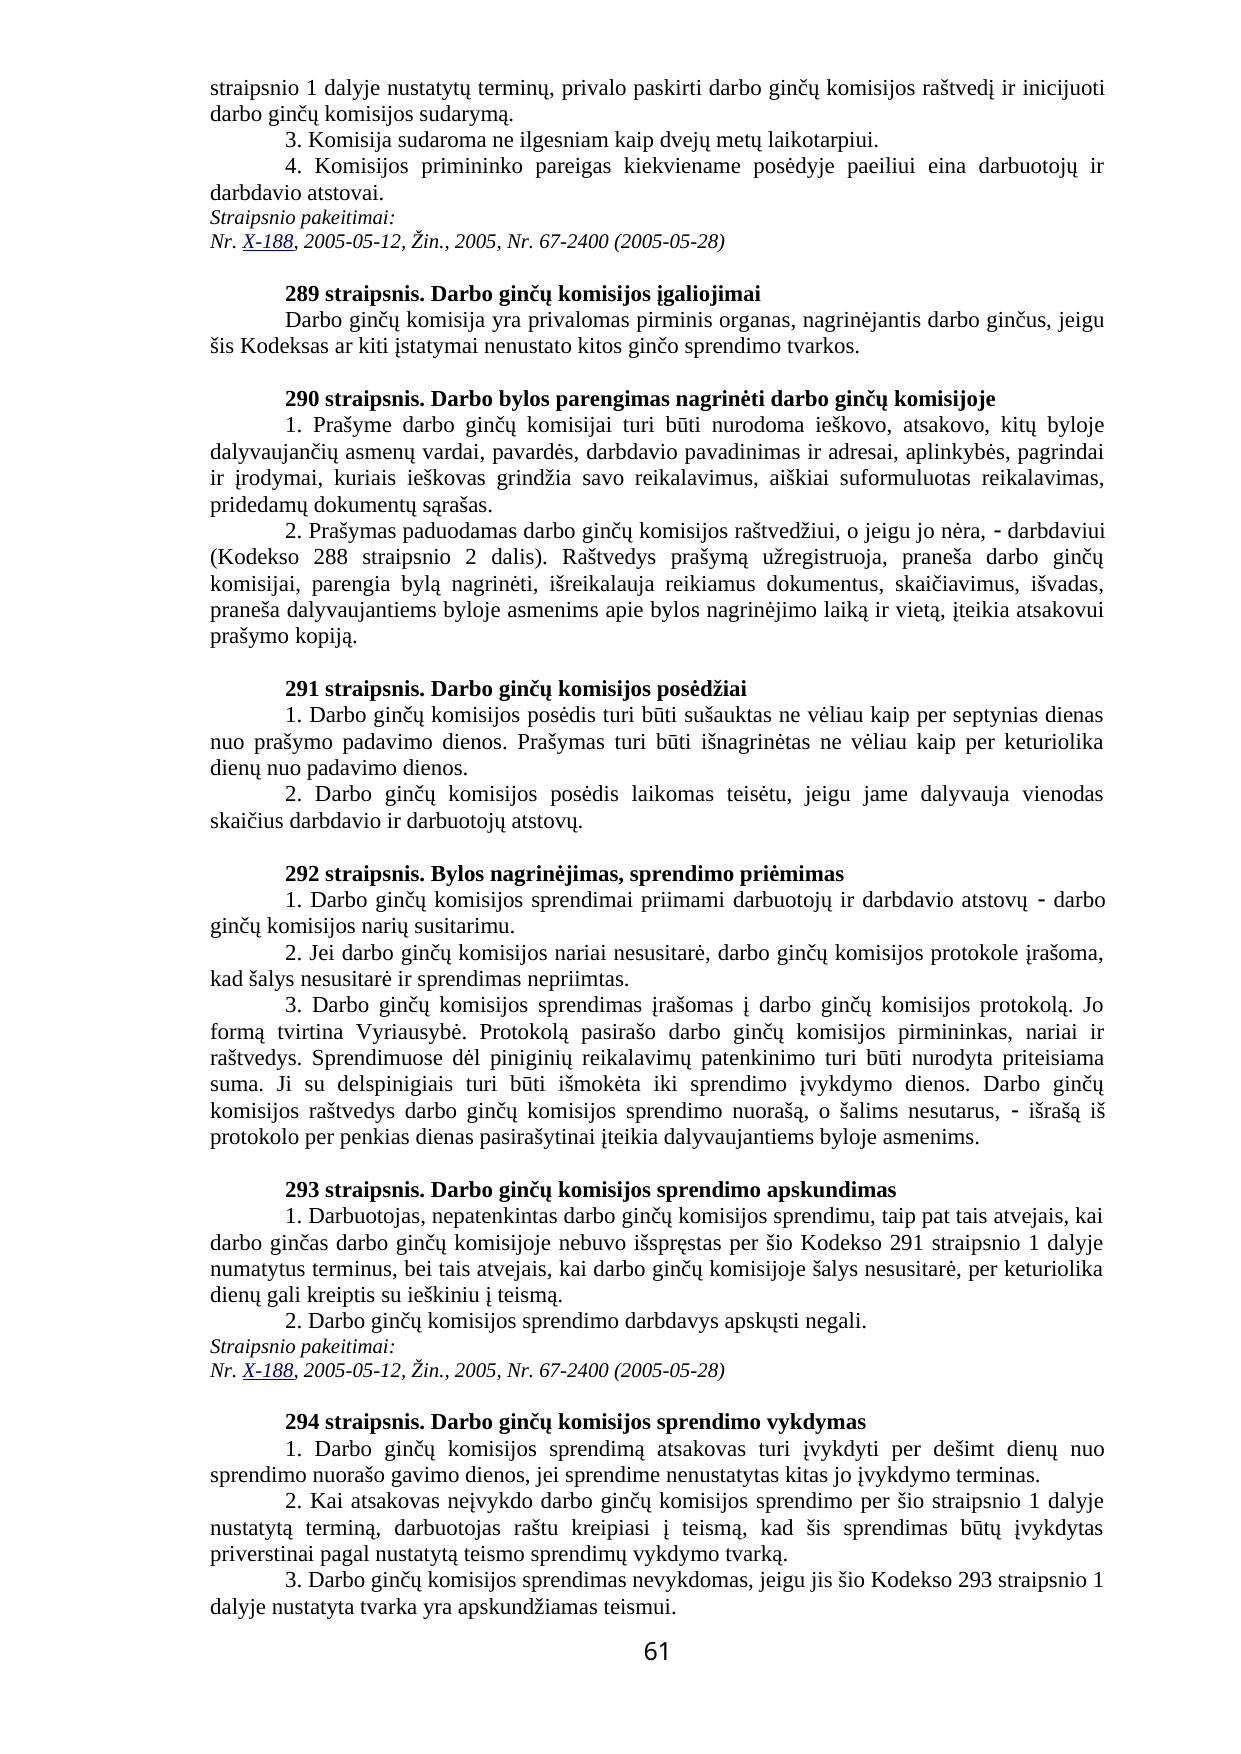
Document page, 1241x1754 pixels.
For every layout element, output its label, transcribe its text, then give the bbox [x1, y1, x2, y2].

text 1. Darbuotojas, nepatenkintas darbo ginčų komisijos sprendimu, taip pat tais atvejais, kai darbo ginčas darbo ginčų komisijoje nebuvo išspręstas per šio Kodekso 291 straipsnio 1 dalyje numatytus terminus, bei tais atvejais, kai darbo ginčų komisijoje šalys nesusitarė, per keturiolika dienų gali kreiptis su ieškiniu į teismą. [210, 1202, 1104, 1308]
text 291 straipsnis. Darbo ginčų komisijos posėdžiai [210, 675, 1106, 701]
text Nr. X-188, 2005-05-12, Žin., 2005, Nr. 67-2400 (2005-05-28) [210, 1358, 1106, 1382]
text 1. Darbo ginčų komisijos sprendimą atsakovas turi įvykdyti per dešimt dienų nuo sprendimo nuorašo gavimo dienos, jei sprendime nenustatytas kitas jo įvykdymo terminas. [210, 1435, 1106, 1487]
text 1. Darbo ginčų komisijos sprendimai priimami darbuotojų ir darbdavio atstovų  darbo ginčų komisijos narių susitarimu. [210, 886, 1106, 939]
text Nr. X-188, 2005-05-12, Žin., 2005, Nr. 67-2400 (2005-05-28) [210, 229, 1106, 253]
text 3. Darbo ginčų komisijos sprendimas nevykdomas, jeigu jis šio Kodekso 293 straipsnio 1 dalyje nustatyta tvarka yra apskundžiamas teismui. [210, 1567, 1106, 1619]
text 290 straipsnis. Darbo bylos parengimas nagrinėti darbo ginčų komisijoje [210, 385, 1106, 412]
text 3. Komisija sudaroma ne ilgesniam kaip dvejų metų laikotarpiui. [210, 126, 1106, 153]
text 293 straipsnis. Darbo ginčų komisijos sprendimo apskundimas [210, 1176, 1106, 1202]
text 289 straipsnis. Darbo ginčų komisijos įgaliojimai [210, 280, 1106, 306]
text 2. Darbo ginčų komisijos posėdis laikomas teisėtu, jeigu jame dalyvauja vienodas skaičius darbdavio ir darbuotojų atstovų. [210, 781, 1106, 833]
text Straipsnio pakeitimai: [210, 1334, 1106, 1358]
text 2. Kai atsakovas neįvykdo darbo ginčų komisijos sprendimo per šio straipsnio 1 dalyje nustatytą terminą, darbuotojas raštu kreipiasi į teismą, kad šis sprendimas būtų įvykdytas priverstinai pagal nustatytą teismo sprendimų vykdymo tvarką. [210, 1487, 1106, 1567]
text 4. Komisijos primininko pareigas kiekviename posėdyje paeiliui eina darbuotojų ir darbdavio atstovai. [210, 153, 1106, 205]
text 2. Prašymas paduodamas darbo ginčų komisijos raštvedžiui, o jeigu jo nėra,  darbdaviui (Kodekso 288 straipsnio 2 dalis). Raštvedys prašymą užregistruoja, praneša darbo ginčų komisijai, parengia bylą nagrinėti, išreikalauja reikiamus dokumentus, skaičiavimus, išvadas, praneša dalyvaujantiems byloje asmenims apie bylos nagrinėjimo laiką ir vietą, įteikia atsakovui prašymo kopiją. [210, 517, 1106, 649]
text 2. Darbo ginčų komisijos sprendimo darbdavys apskųsti negali. [210, 1308, 1106, 1334]
text Darbo ginčų komisija yra privalomas pirminis organas, nagrinėjantis darbo ginčus, jeigu šis Kodeksas ar kiti įstatymai nenustato kitos ginčo sprendimo tvarkos. [210, 306, 1106, 359]
text 1. Darbo ginčų komisijos posėdis turi būti sušauktas ne vėliau kaip per septynias dienas nuo prašymo padavimo dienos. Prašymas turi būti išnagrinėtas ne vėliau kaip per keturiolika dienų nuo padavimo dienos. [210, 701, 1106, 781]
text 294 straipsnis. Darbo ginčų komisijos sprendimo vykdymas [210, 1408, 1106, 1435]
text 2. Jei darbo ginčų komisijos nariai nesusitarė, darbo ginčų komisijos protokole įrašoma, kad šalys nesusitarė ir sprendimas nepriimtas. [210, 939, 1106, 991]
text 3. Darbo ginčų komisijos sprendimas įrašomas į darbo ginčų komisijos protokolą. Jo formą tvirtina Vyriausybė. Protokolą pasirašo darbo ginčų komisijos pirmininkas, nariai ir raštvedys. Sprendimuose dėl piniginių reikalavimų patenkinimo turi būti nurodyta priteisiama suma. Ji su delspinigiais turi būti išmokėta iki sprendimo įvykdymo dienos. Darbo ginčų komisijos raštvedys darbo ginčų komisijos sprendimo nuorašą, o šalims nesutarus,  išrašą iš protokolo per penkias dienas pasirašytinai įteikia dalyvaujantiems byloje asmenims. [210, 991, 1106, 1149]
text 1. Prašyme darbo ginčų komisijai turi būti nurodoma ieškovo, atsakovo, kitų byloje dalyvaujančių asmenų vardai, pavardės, darbdavio pavadinimas ir adresai, aplinkybės, pagrindai ir įrodymai, kuriais ieškovas grindžia savo reikalavimus, aiškiai suformuluotas reikalavimas, pridedamų dokumentų sąrašas. [210, 412, 1106, 517]
text Straipsnio pakeitimai: [210, 205, 1106, 229]
text straipsnio 1 dalyje nustatytų terminų, privalo paskirti darbo ginčų komisijos raštvedį ir inicijuoti darbo ginčų komisijos sudarymą. [210, 73, 1106, 126]
text 292 straipsnis. Bylos nagrinėjimas, sprendimo priėmimas [210, 859, 1106, 886]
